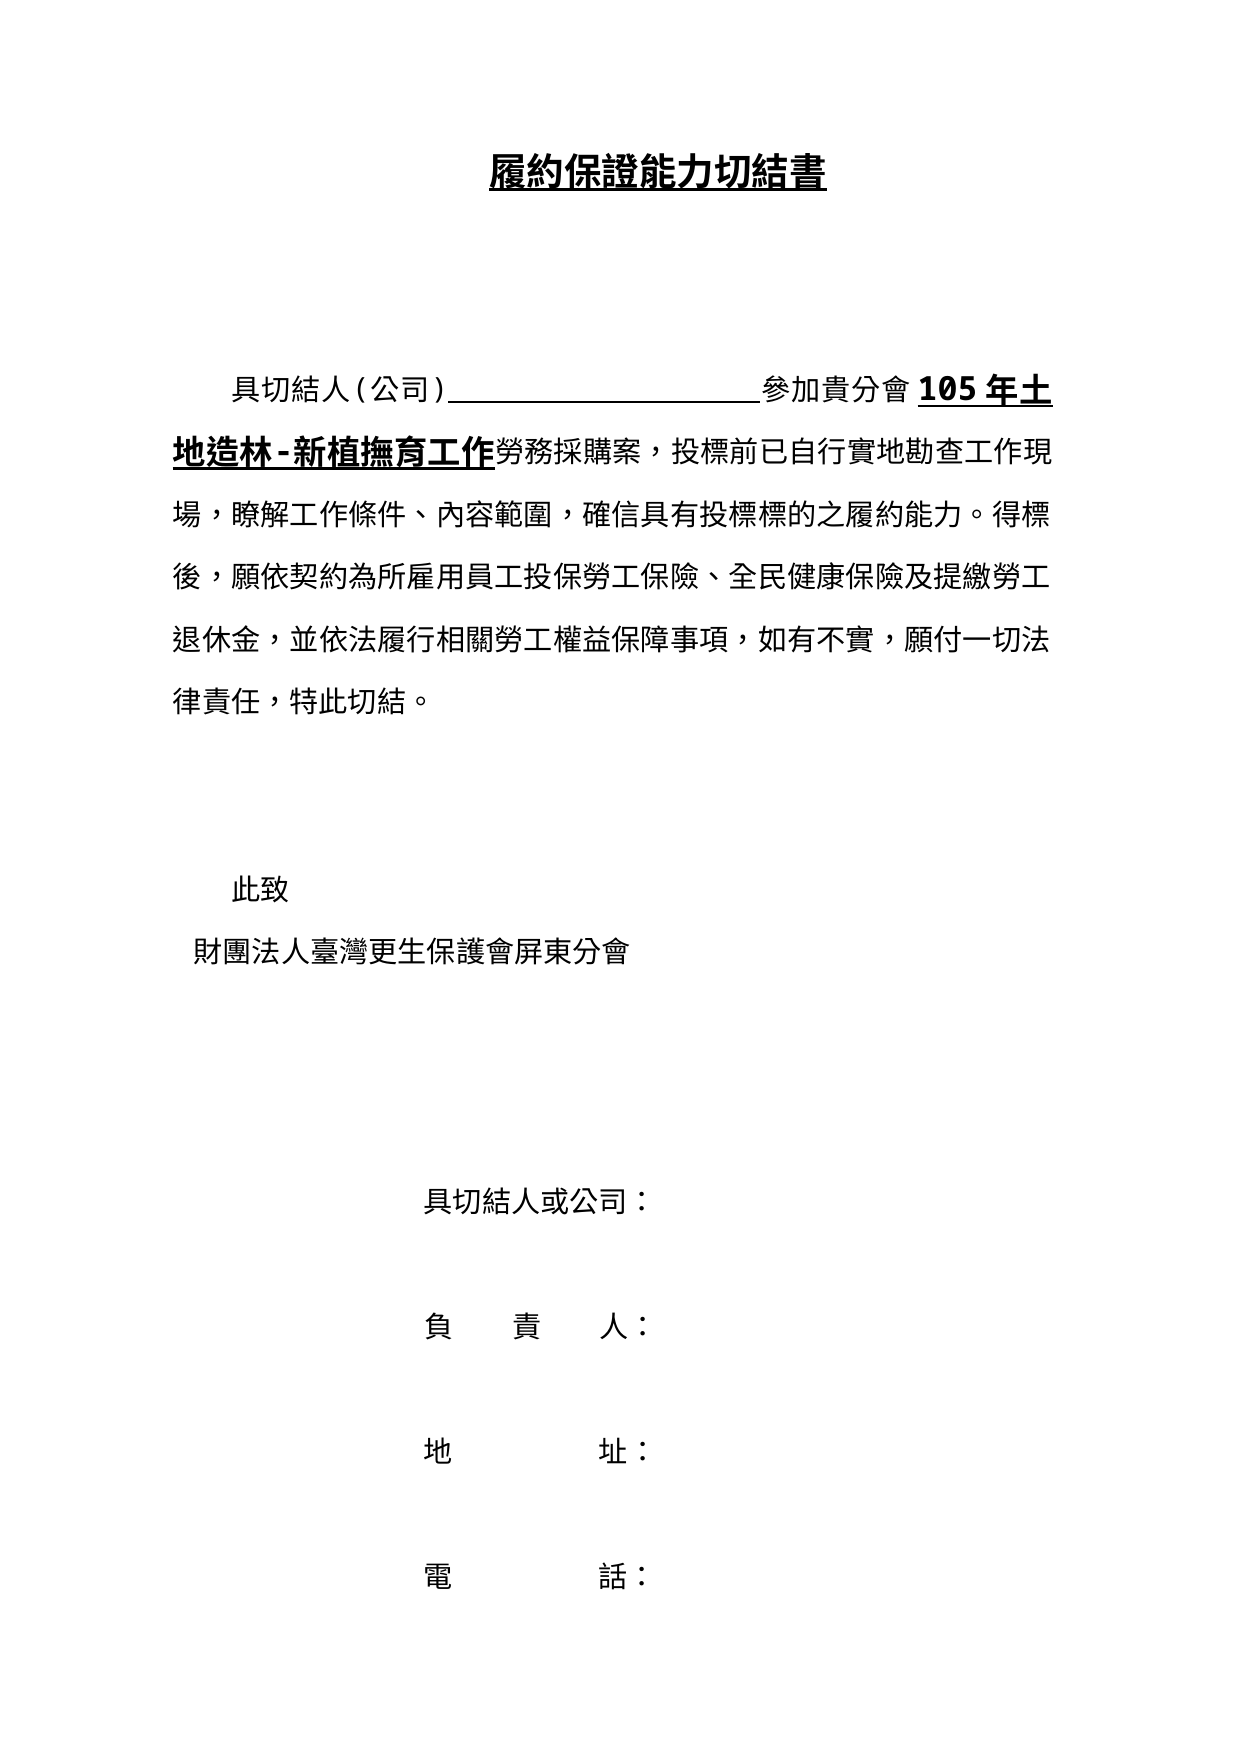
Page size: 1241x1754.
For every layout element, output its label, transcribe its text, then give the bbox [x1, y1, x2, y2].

text 地 址： [424, 1408, 1053, 1471]
text 負 責 人： [400, 1283, 1053, 1346]
text 電 話： [423, 1533, 1053, 1596]
text 財團法人臺灣更生保護會屏東分會 [193, 908, 1053, 971]
text 具切結人(公司) 參加貴分會105年土地造林-新植撫育工作勞務採購案，投標前已自行實地勘查工作現場，瞭解工作條件、內容範圍，確信具有投標標的之履約能力。得標後，願依契約為所雇用員工投保勞工保險、全民健康保險及提繳勞工退休金，並依法履行相關勞工權益保障事項，如有不實，願付一切法律責任，特此切結。 [173, 346, 1053, 721]
text 履約保證能力切結書 [262, 158, 1053, 192]
text 此致 [173, 846, 1053, 908]
text 具切結人或公司： [399, 1158, 1053, 1221]
